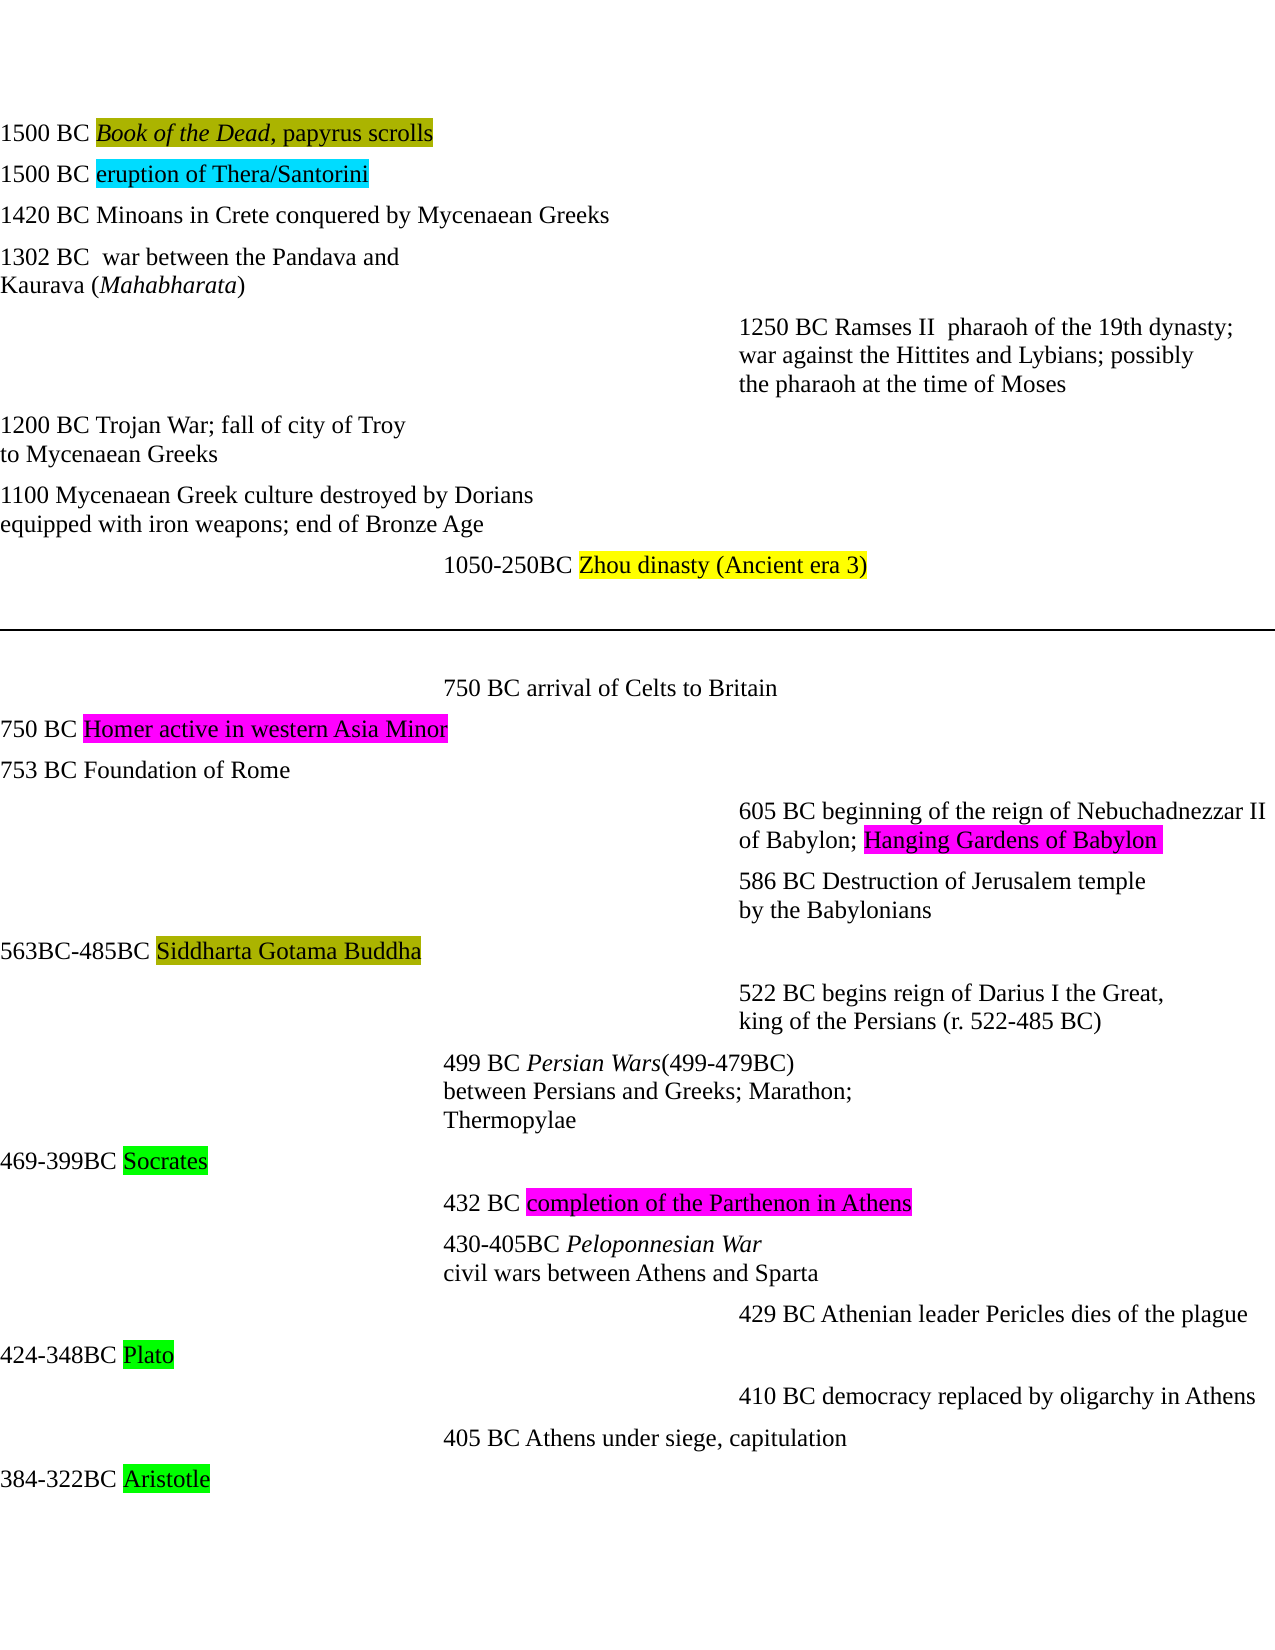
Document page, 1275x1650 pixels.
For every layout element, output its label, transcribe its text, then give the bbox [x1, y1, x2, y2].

text 430-405BC Peloponnesian War civil wars between Athens and Sparta [0, 1229, 1275, 1286]
text 1302 BC war between the Pandava and Kaurava (Mahabharata) [0, 242, 1275, 299]
text 586 BC Destruction of Jerusalem temple by the Babylonians [0, 866, 1275, 924]
text 1100 Mycenaean Greek culture destroyed by Dorians equipped with iron weapons; end of Bronze Age [0, 481, 1275, 538]
text 605 BC beginning of the reign of Nebuchadnezzar II of Babylon; Hanging Gardens of Babylon [0, 796, 1275, 854]
text 469-399BC Socrates [0, 1146, 1275, 1175]
text 1200 BC Trojan War; fall of city of Troy to Mycenaean Greeks [0, 411, 1275, 468]
text 1250 BC Ramses II pharaoh of the 19th dynasty; war against the Hittites and Lybians; possibly the pharaoh at the time of Moses [0, 312, 1275, 398]
text 750 BC arrival of Celts to Britain [0, 673, 1275, 701]
text 429 BC Athenian leader Pericles dies of the plague [0, 1299, 1275, 1328]
text 432 BC completion of the Parthenon in Athens [0, 1188, 1275, 1216]
text 563BC-485BC Siddharta Gotama Buddha [0, 936, 1275, 965]
text 424-348BC Plato [0, 1340, 1275, 1369]
text 1500 BC eruption of Thera/Santorini [0, 159, 1275, 188]
text 753 BC Foundation of Rome [0, 755, 1275, 784]
text 1420 BC Minoans in Crete conquered by Mycenaean Greeks [0, 201, 1275, 229]
text 522 BC begins reign of Darius I the Great, king of the Persians (r. 522-485 BC) [0, 978, 1275, 1035]
text 499 BC Persian Wars(499-479BC) between Persians and Greeks; Marathon; Thermopylae [0, 1048, 1275, 1134]
text 1500 BC Book of the Dead, papyrus scrolls [0, 118, 1275, 147]
text 750 BC Homer active in western Asia Minor [0, 714, 1275, 743]
text 405 BC Athens under siege, capitulation [0, 1423, 1275, 1451]
text 1050-250BC Zhou dinasty (Ancient era 3) [0, 551, 1275, 579]
text 410 BC democracy replaced by oligarchy in Athens [0, 1381, 1275, 1410]
text 384-322BC Aristotle [0, 1464, 1275, 1493]
